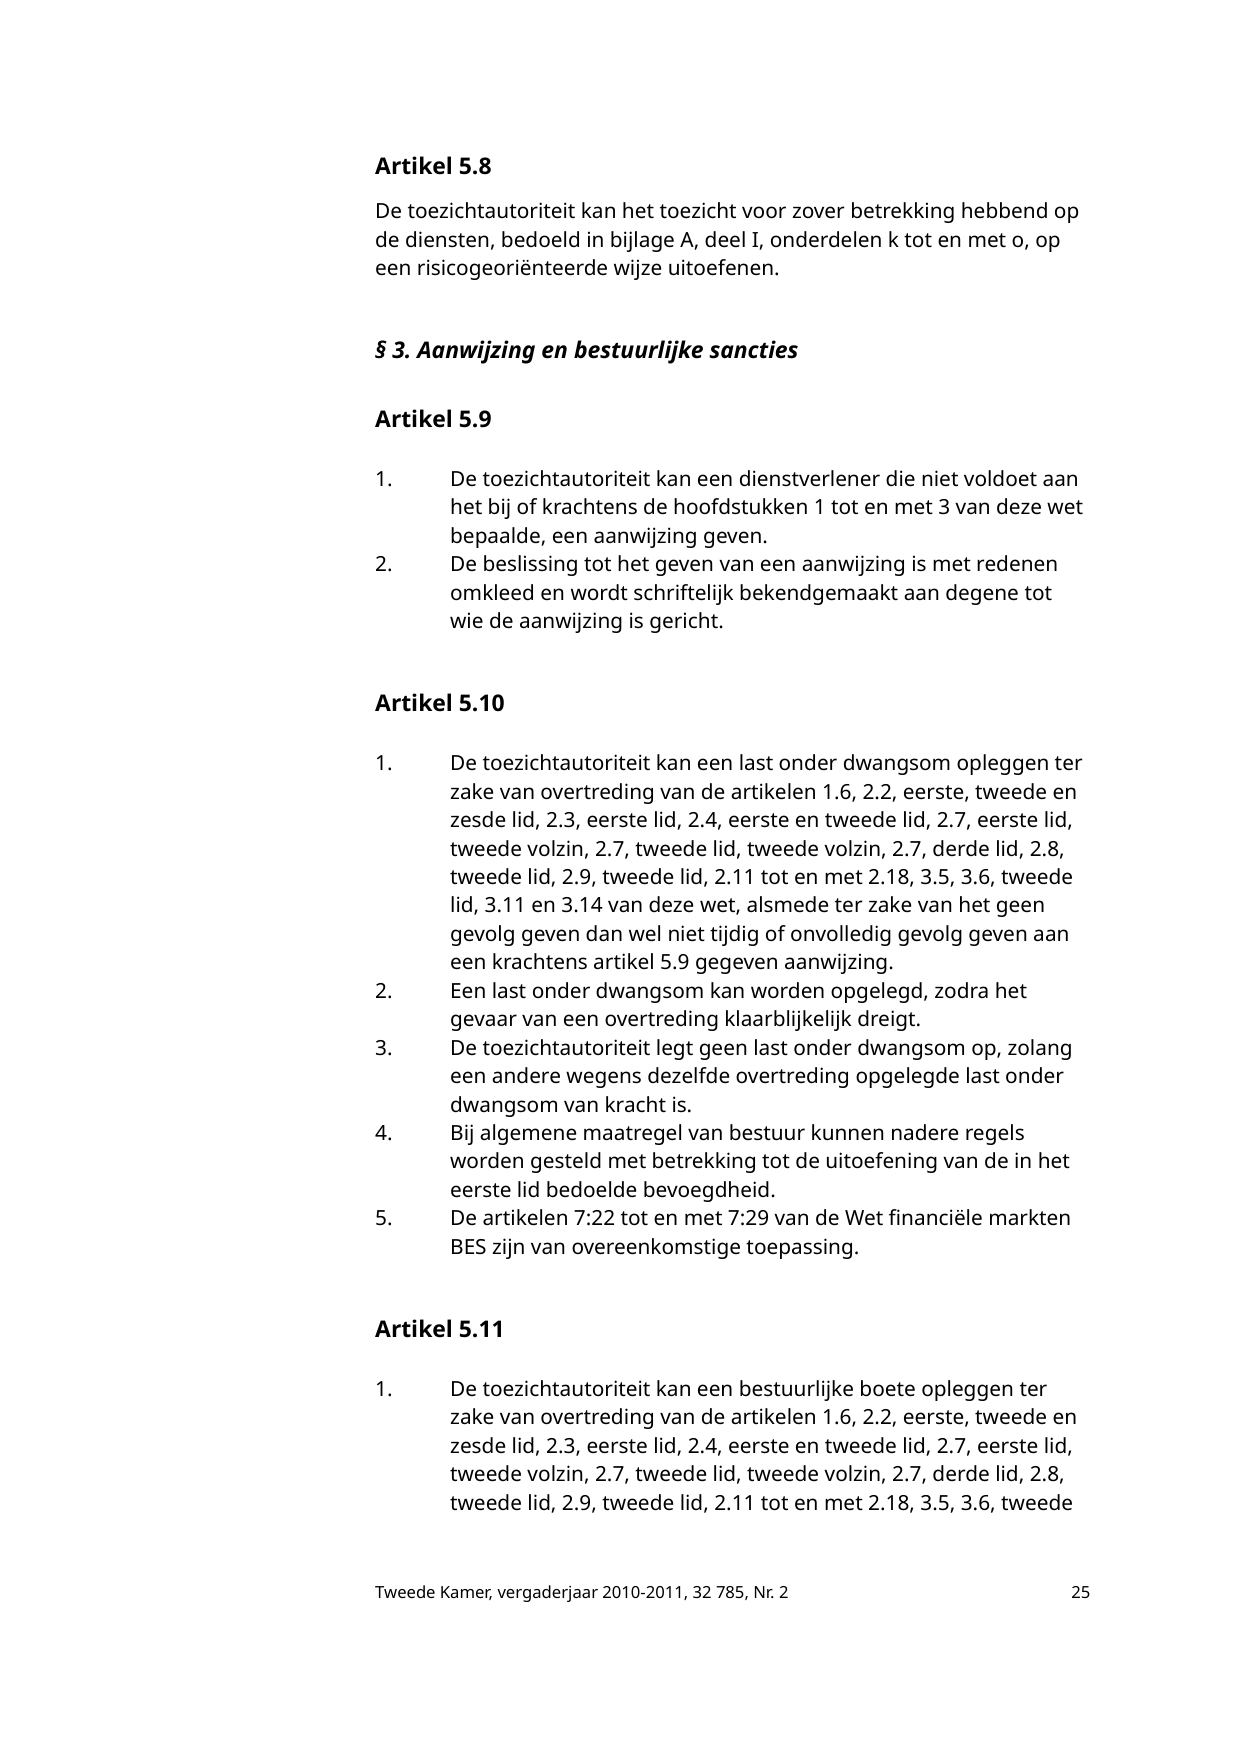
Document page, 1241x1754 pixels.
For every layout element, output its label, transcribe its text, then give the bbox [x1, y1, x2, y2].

list De toezichtautoriteit legt geen last onder dwangsom op, zolang een andere wegens dezelfde overtreding opgelegde last onder dwangsom van kracht is. [375, 1033, 1090, 1118]
subtitle § 3. Aanwijzing en bestuurlijke sancties [375, 334, 1090, 365]
subtitle Artikel 5.11 [375, 1313, 1090, 1344]
list Bij algemene maatregel van bestuur kunnen nadere regels worden gesteld met betrekking tot de uitoefening van de in het eerste lid bedoelde bevoegdheid. [375, 1118, 1090, 1203]
list De toezichtautoriteit kan een bestuurlijke boete opleggen ter zake van overtreding van de artikelen 1.6, 2.2, eerste, tweede en zesde lid, 2.3, eerste lid, 2.4, eerste en tweede lid, 2.7, eerste lid, tweede volzin, 2.7, tweede lid, tweede volzin, 2.7, derde lid, 2.8, tweede lid, 2.9, tweede lid, 2.11 tot en met 2.18, 3.5, 3.6, tweede [375, 1374, 1090, 1516]
list De artikelen 7:22 tot en met 7:29 van de Wet financiële markten BES zijn van overeenkomstige toepassing. [375, 1203, 1090, 1260]
list De toezichtautoriteit kan een dienstverlener die niet voldoet aan het bij of krachtens de hoofdstukken 1 tot en met 3 van deze wet bepaalde, een aanwijzing geven. [375, 464, 1090, 549]
subtitle Artikel 5.8 [375, 150, 1090, 181]
list De toezichtautoriteit kan een last onder dwangsom opleggen ter zake van overtreding van de artikelen 1.6, 2.2, eerste, tweede en zesde lid, 2.3, eerste lid, 2.4, eerste en tweede lid, 2.7, eerste lid, tweede volzin, 2.7, tweede lid, tweede volzin, 2.7, derde lid, 2.8, tweede lid, 2.9, tweede lid, 2.11 tot en met 2.18, 3.5, 3.6, tweede lid, 3.11 en 3.14 van deze wet, alsmede ter zake van het geen gevolg geven dan wel niet tijdig of onvolledig gevolg geven aan een krachtens artikel 5.9 gegeven aanwijzing. [375, 748, 1090, 976]
list De beslissing tot het geven van een aanwijzing is met redenen omkleed en wordt schriftelijk bekendgemaakt aan degene tot wie de aanwijzing is gericht. [375, 549, 1090, 635]
subtitle Artikel 5.9 [375, 403, 1090, 434]
text De toezichtautoriteit kan het toezicht voor zover betrekking hebbend op de diensten, bedoeld in bijlage A, deel I, onderdelen k tot en met o, op een risicogeoriënteerde wijze uitoefenen. [375, 196, 1090, 282]
subtitle Artikel 5.10 [375, 687, 1090, 718]
list Een last onder dwangsom kan worden opgelegd, zodra het gevaar van een overtreding klaarblijkelijk dreigt. [375, 976, 1090, 1033]
